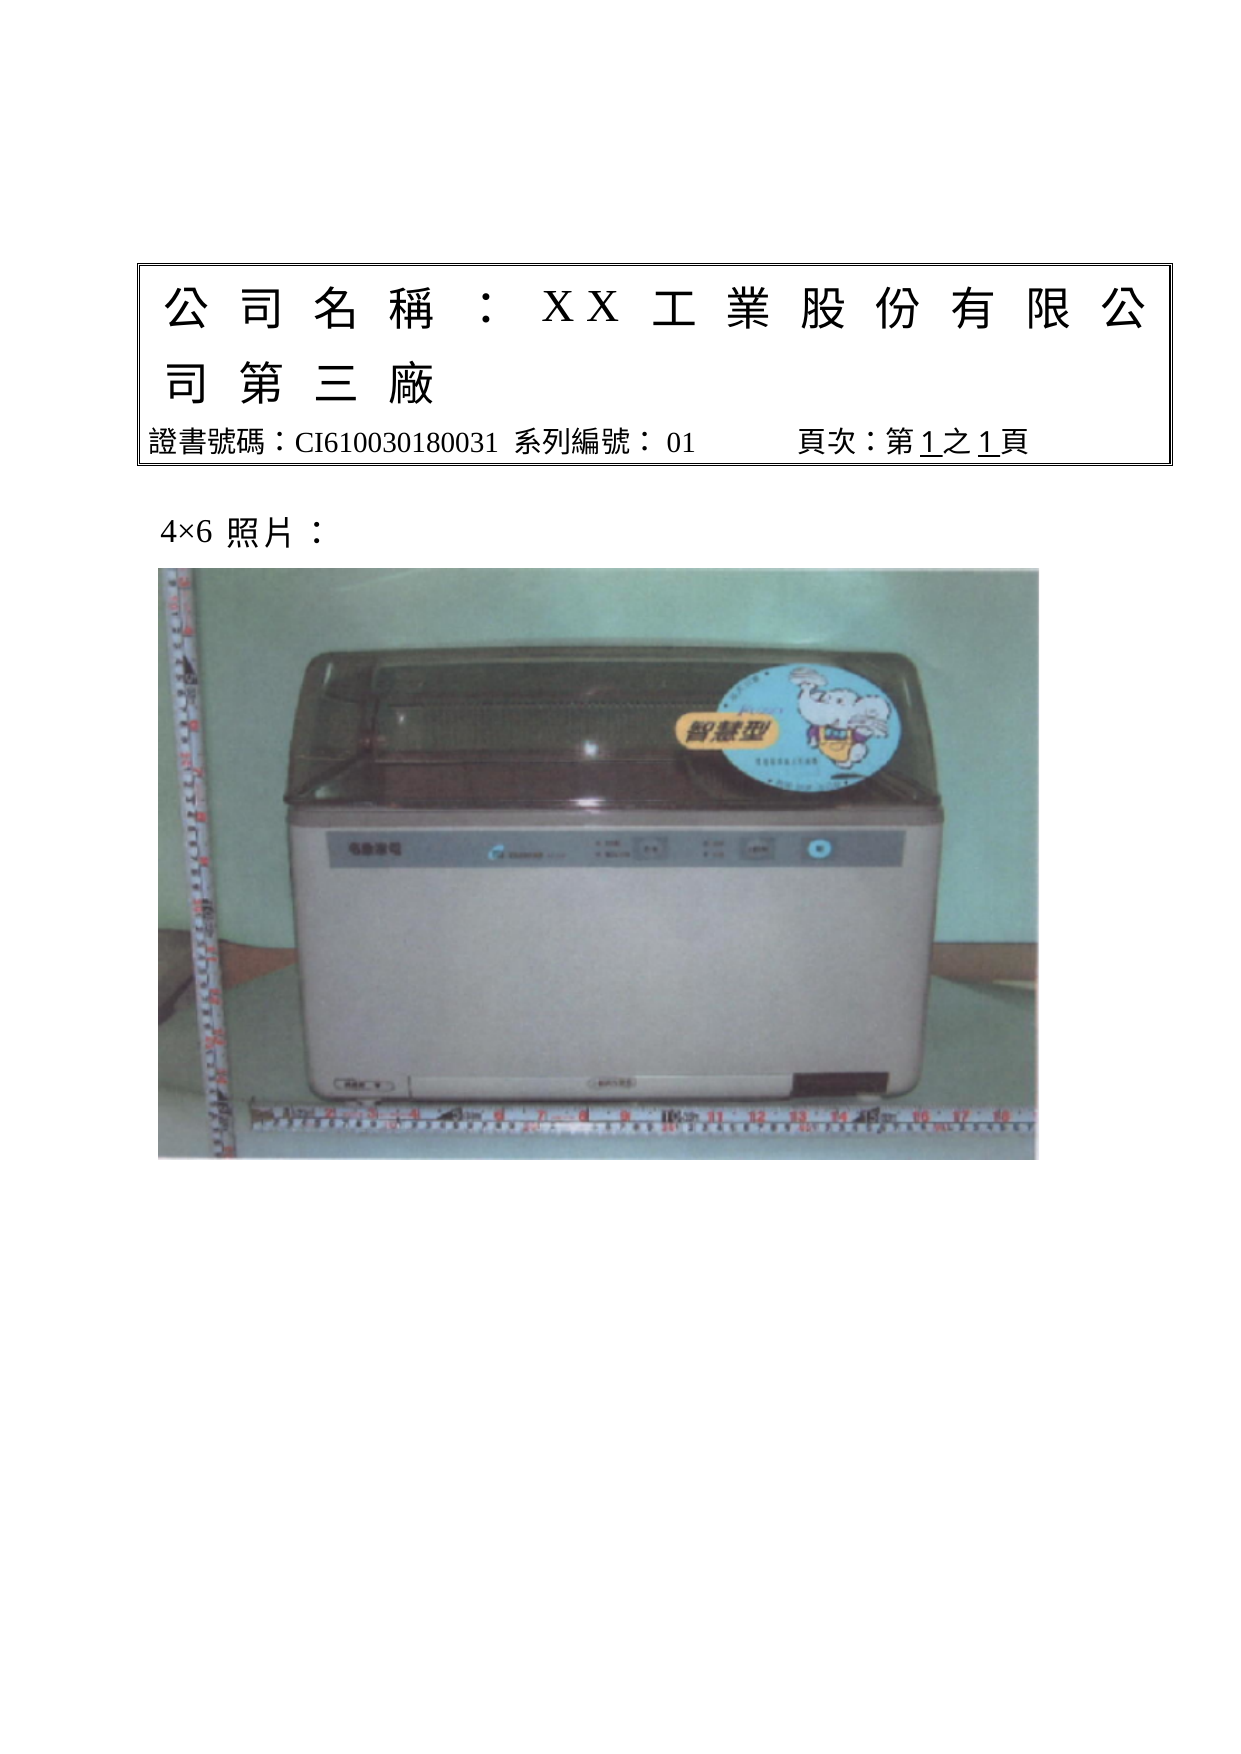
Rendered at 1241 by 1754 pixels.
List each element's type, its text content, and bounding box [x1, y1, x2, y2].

text 4×6照片： [111, 493, 1161, 568]
text 證書號碼：CI610030180031 系列編號： 01 頁次：第1之1頁 [140, 413, 1169, 463]
text 公司名稱：X X工業股份有限公司第三廠 [140, 266, 1169, 413]
